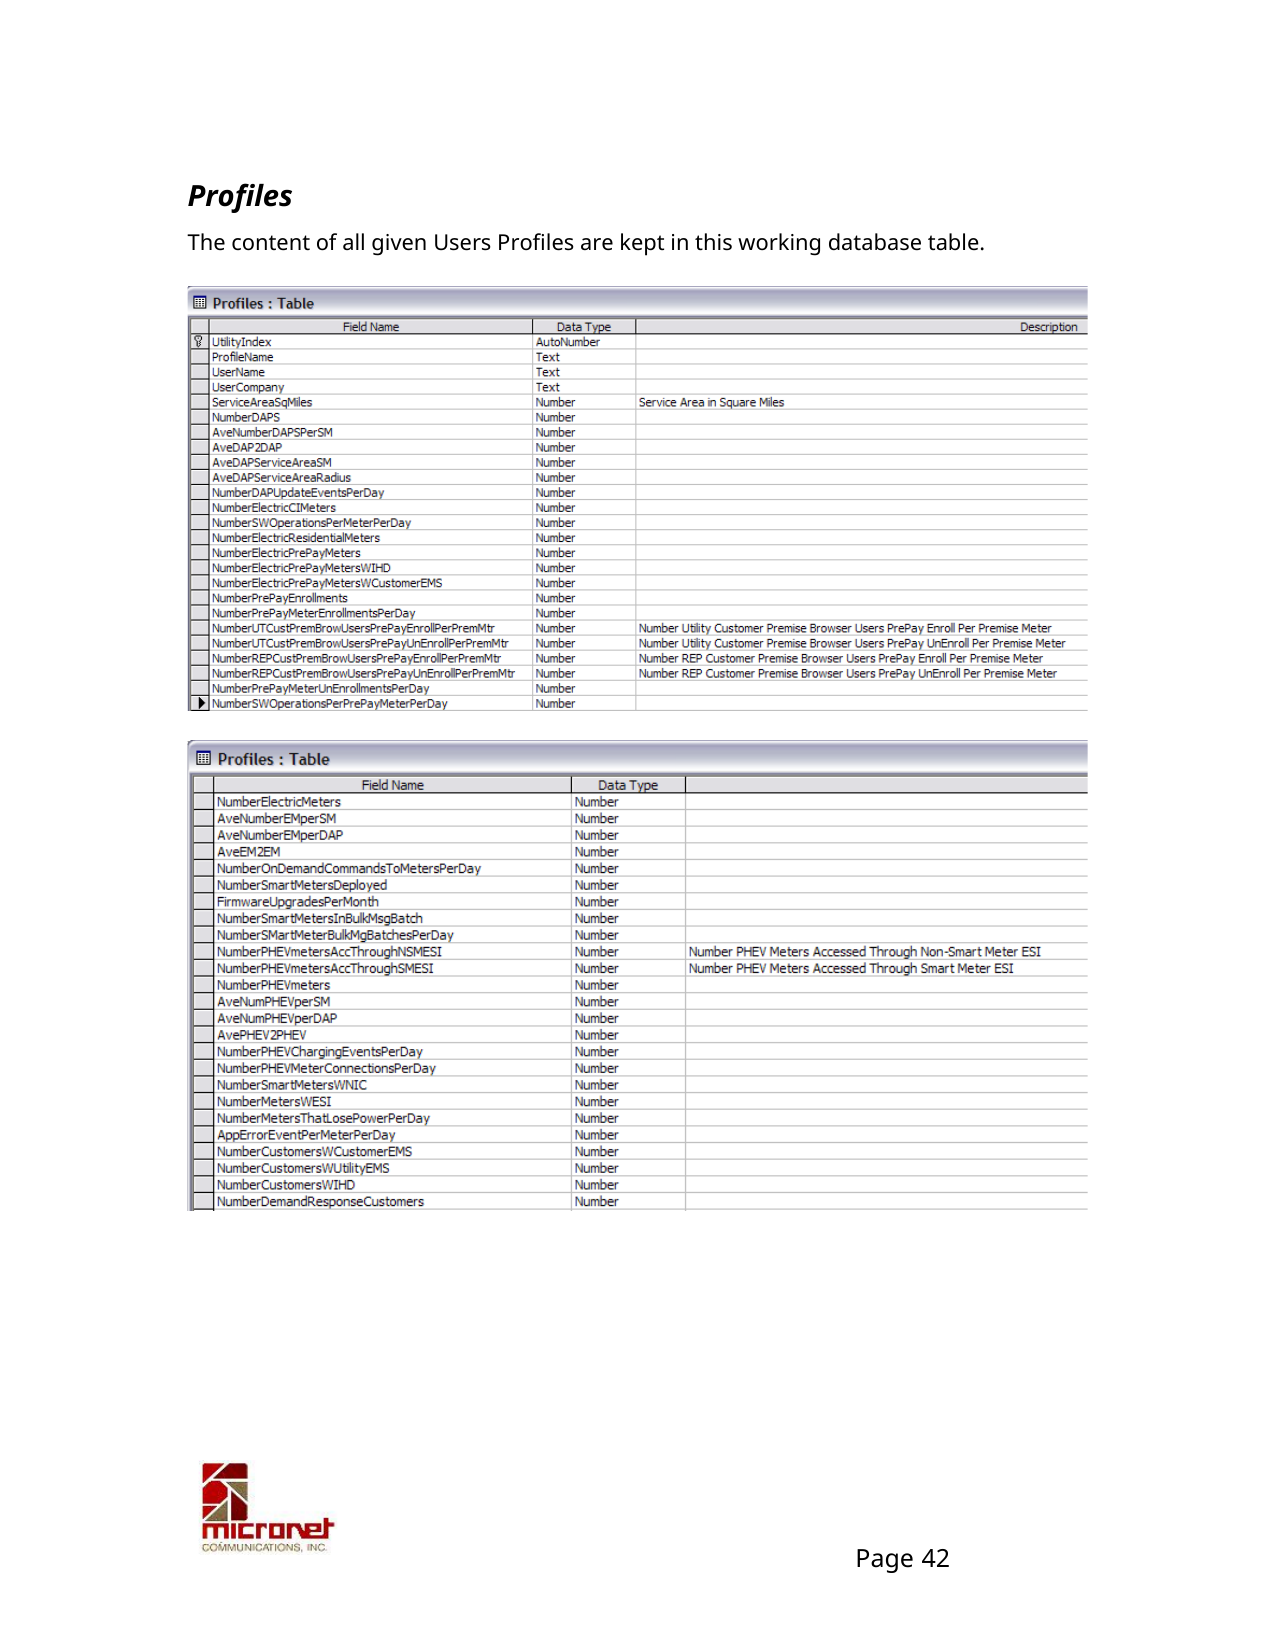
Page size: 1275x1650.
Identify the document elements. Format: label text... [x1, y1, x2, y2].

picture [198, 1460, 338, 1555]
text The content of all given Users Profiles are kept in this working database table. [187, 227, 1087, 257]
picture [187, 740, 1088, 1211]
picture [187, 286, 1088, 711]
subtitle Profiles [187, 175, 1087, 215]
